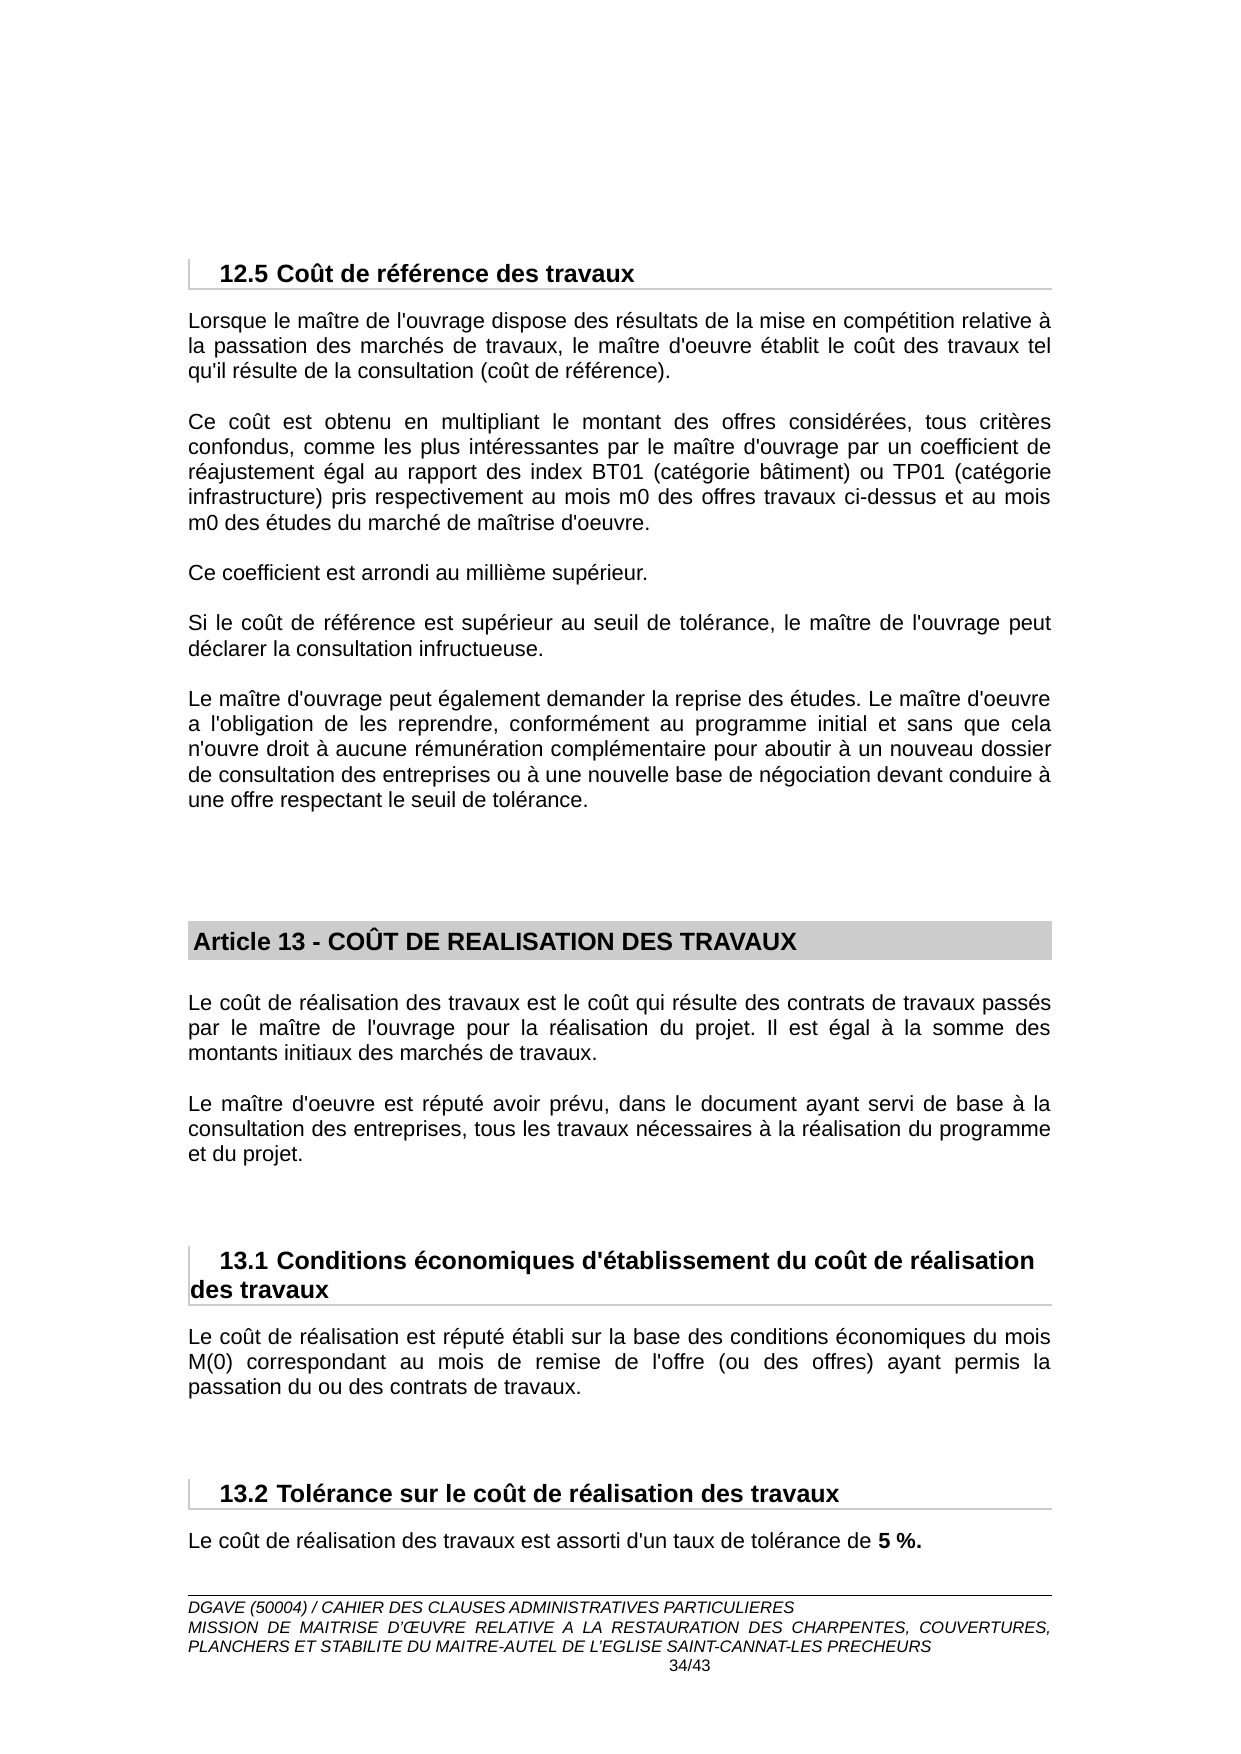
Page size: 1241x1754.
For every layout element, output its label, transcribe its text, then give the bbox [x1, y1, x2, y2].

subtitle Tolérance sur le coût de réalisation des travaux [190, 1479, 1052, 1508]
text Le coût de réalisation des travaux est assorti d'un taux de tolérance de 5 %. [188, 1528, 1052, 1553]
subtitle COÛT DE REALISATION DES TRAVAUX [190, 924, 1050, 958]
text Ce coefficient est arrondi au millième supérieur. [188, 560, 1052, 585]
text Si le coût de référence est supérieur au seuil de tolérance, le maître de l'ouvrage peut déclarer la consultation infructueuse. [188, 610, 1052, 661]
text Ce coût est obtenu en multipliant le montant des offres considérées, tous critères confondus, comme les plus intéressantes par le maître d'ouvrage par un coefficient de réajustement égal au rapport des index BT01 (catégorie bâtiment) ou TP01 (catégorie infrastructure) pris respectivement au mois m0 des offres travaux ci-dessus et au mois m0 des études du marché de maîtrise d'oeuvre. [188, 409, 1052, 535]
text Le maître d'ouvrage peut également demander la reprise des études. Le maître d'oeuvre a l'obligation de les reprendre, conformément au programme initial et sans que cela n'ouvre droit à aucune rémunération complémentaire pour aboutir à un nouveau dossier de consultation des entreprises ou à une nouvelle base de négociation devant conduire à une offre respectant le seuil de tolérance. [188, 686, 1052, 812]
text Le maître d'oeuvre est réputé avoir prévu, dans le document ayant servi de base à la consultation des entreprises, tous les travaux nécessaires à la réalisation du programme et du projet. [188, 1091, 1052, 1166]
text Le coût de réalisation est réputé établi sur la base des conditions économiques du mois M(0) correspondant au mois de remise de l'offre (ou des offres) ayant permis la passation du ou des contrats de travaux. [188, 1323, 1052, 1399]
subtitle Conditions économiques d'établissement du coût de réalisation des travaux [190, 1246, 1052, 1304]
subtitle Coût de référence des travaux [190, 259, 1052, 288]
text Le coût de réalisation des travaux est le coût qui résulte des contrats de travaux passés par le maître de l'ouvrage pour la réalisation du projet. Il est égal à la somme des montants initiaux des marchés de travaux. [188, 990, 1052, 1066]
text Lorsque le maître de l'ouvrage dispose des résultats de la mise en compétition relative à la passation des marchés de travaux, le maître d'oeuvre établit le coût des travaux tel qu'il résulte de la consultation (coût de référence). [188, 308, 1052, 383]
